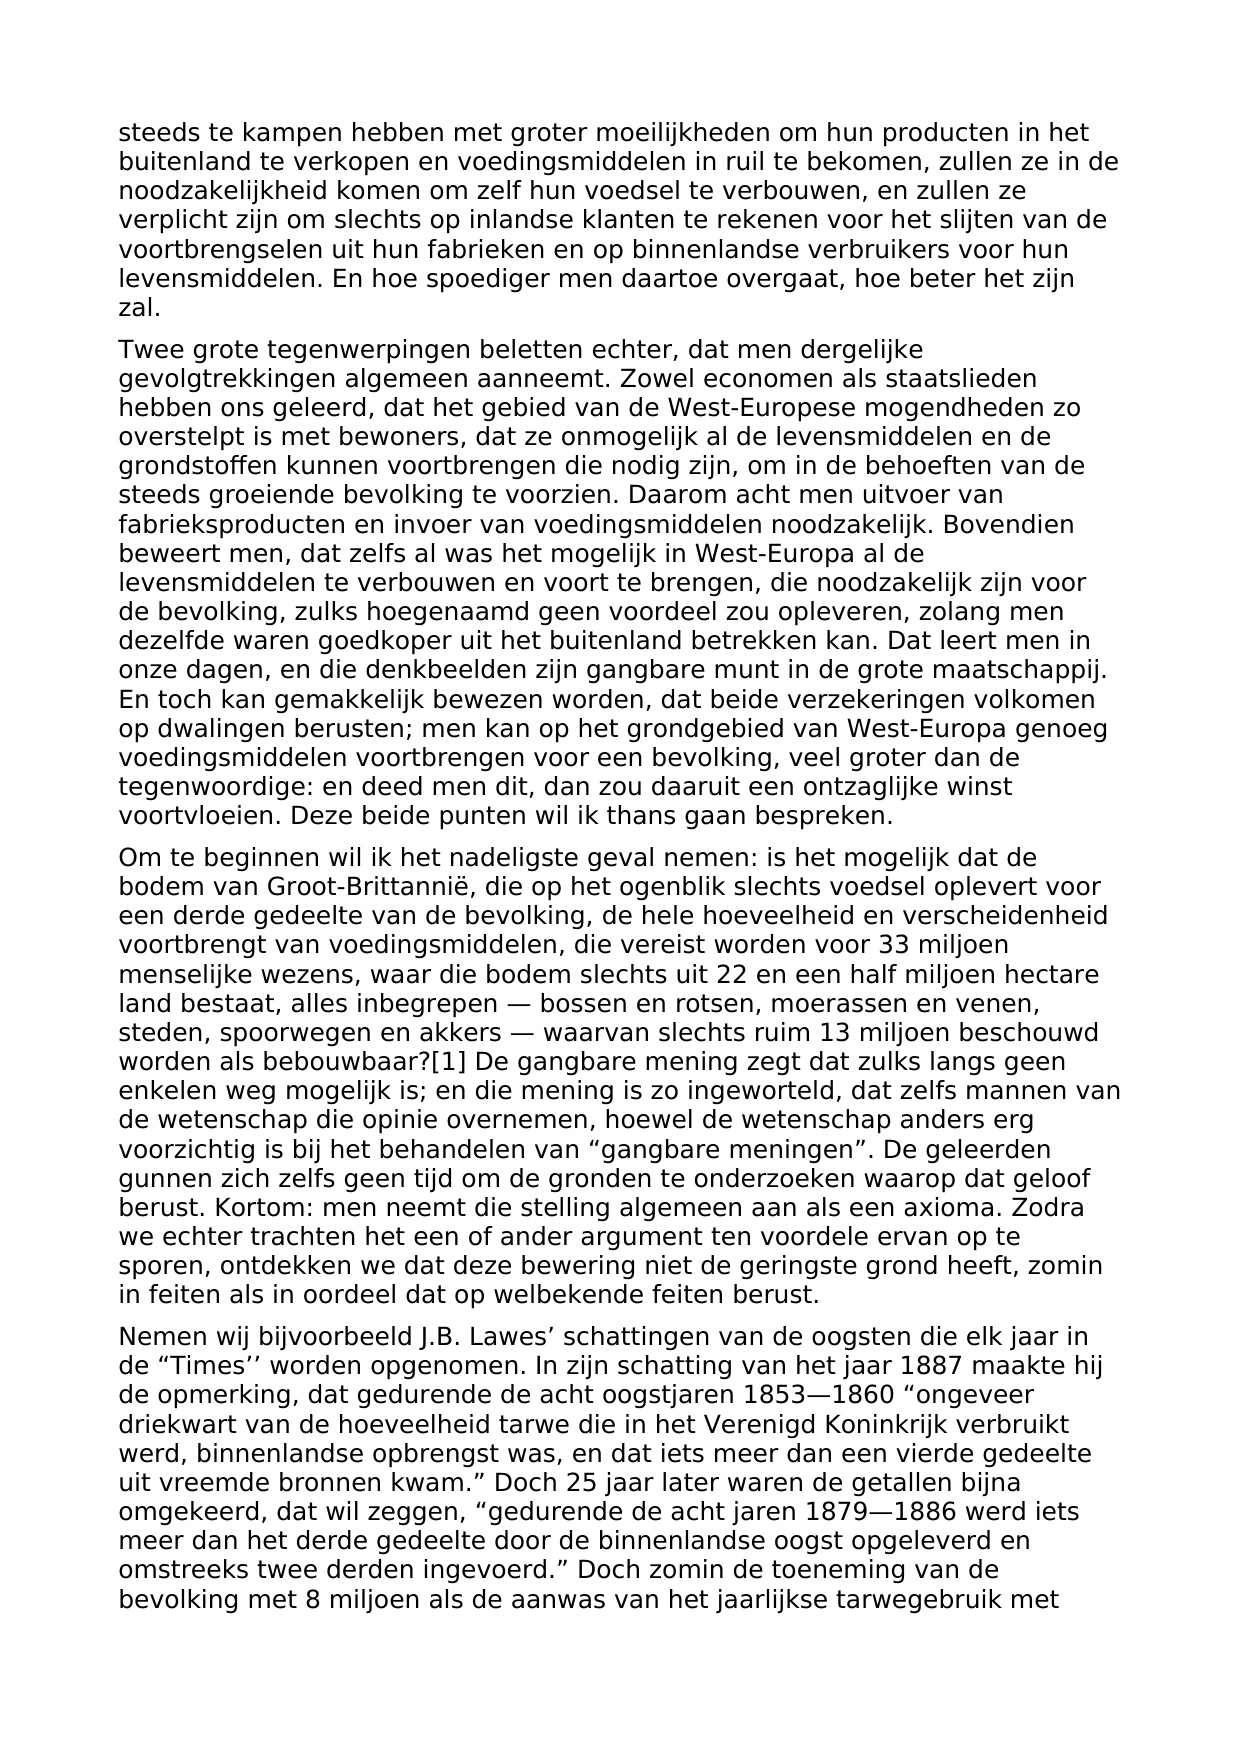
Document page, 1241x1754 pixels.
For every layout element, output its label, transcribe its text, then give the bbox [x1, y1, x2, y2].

text Nemen wij bijvoorbeeld J.B. Lawes’ schattingen van de oogsten die elk jaar in de “Times’’ worden opgenomen. In zijn schatting van het jaar 1887 maakte hij de opmerking, dat gedurende de acht oogstjaren 1853—1860 “ongeveer driekwart van de hoeveelheid tarwe die in het Verenigd Koninkrijk verbruikt werd, binnenlandse opbrengst was, en dat iets meer dan een vierde gedeelte uit vreemde bronnen kwam.” Doch 25 jaar later waren de getallen bijna omgekeerd, dat wil zeggen, “gedurende de acht jaren 1879—1886 werd iets meer dan het derde gedeelte door de binnenlandse oogst opgeleverd en omstreeks twee derden ingevoerd.” Doch zomin de toeneming van de bevolking met 8 miljoen als de aanwas van het jaarlijkse tarwegebruik met [118, 1322, 1122, 1614]
text steeds te kampen hebben met groter moeilijkheden om hun producten in het buitenland te verkopen en voedingsmiddelen in ruil te bekomen, zullen ze in de noodzakelijkheid komen om zelf hun voedsel te verbouwen, en zullen ze verplicht zijn om slechts op inlandse klanten te rekenen voor het slijten van de voortbrengselen uit hun fabrieken en op binnenlandse verbruikers voor hun levensmiddelen. En hoe spoediger men daartoe overgaat, hoe beter het zijn zal. [118, 118, 1122, 322]
text Twee grote tegenwerpingen beletten echter, dat men dergelijke gevolgtrekkingen algemeen aanneemt. Zowel economen als staatslieden hebben ons geleerd, dat het gebied van de West-Europese mogendheden zo overstelpt is met bewoners, dat ze onmogelijk al de levensmiddelen en de grondstoffen kunnen voortbrengen die nodig zijn, om in de behoeften van de steeds groeiende bevolking te voorzien. Daarom acht men uitvoer van fabrieksproducten en invoer van voedingsmiddelen noodzakelijk. Bovendien beweert men, dat zelfs al was het mogelijk in West-Europa al de levensmiddelen te verbouwen en voort te brengen, die noodzakelijk zijn voor de bevolking, zulks hoegenaamd geen voordeel zou opleveren, zolang men dezelfde waren goedkoper uit het buitenland betrekken kan. Dat leert men in onze dagen, en die denkbeelden zijn gangbare munt in de grote maatschappij. En toch kan gemakkelijk bewezen worden, dat beide verzekeringen volkomen op dwalingen berusten; men kan op het grondgebied van West-Europa genoeg voedingsmiddelen voortbrengen voor een bevolking, veel groter dan de tegenwoordige: en deed men dit, dan zou daaruit een ontzaglijke winst voortvloeien. Deze beide punten wil ik thans gaan bespreken. [118, 335, 1122, 831]
text Om te beginnen wil ik het nadeligste geval nemen: is het mogelijk dat de bodem van Groot-Brittannië, die op het ogenblik slechts voedsel oplevert voor een derde gedeelte van de bevolking, de hele hoeveelheid en verscheidenheid voortbrengt van voedingsmiddelen, die vereist worden voor 33 miljoen menselijke wezens, waar die bodem slechts uit 22 en een half miljoen hectare land bestaat, alles inbegrepen — bossen en rotsen, moerassen en venen, steden, spoorwegen en akkers — waarvan slechts ruim 13 miljoen beschouwd worden als bebouwbaar?[1] De gangbare mening zegt dat zulks langs geen enkelen weg mogelijk is; en die mening is zo ingeworteld, dat zelfs mannen van de wetenschap die opinie overnemen, hoewel de wetenschap anders erg voorzichtig is bij het behandelen van “gangbare meningen”. De geleerden gunnen zich zelfs geen tijd om de gronden te onderzoeken waarop dat geloof berust. Kortom: men neemt die stelling algemeen aan als een axioma. Zodra we echter trachten het een of ander argument ten voordele ervan op te sporen, ontdekken we dat deze bewering niet de geringste grond heeft, zomin in feiten als in oordeel dat op welbekende feiten berust. [118, 843, 1122, 1310]
